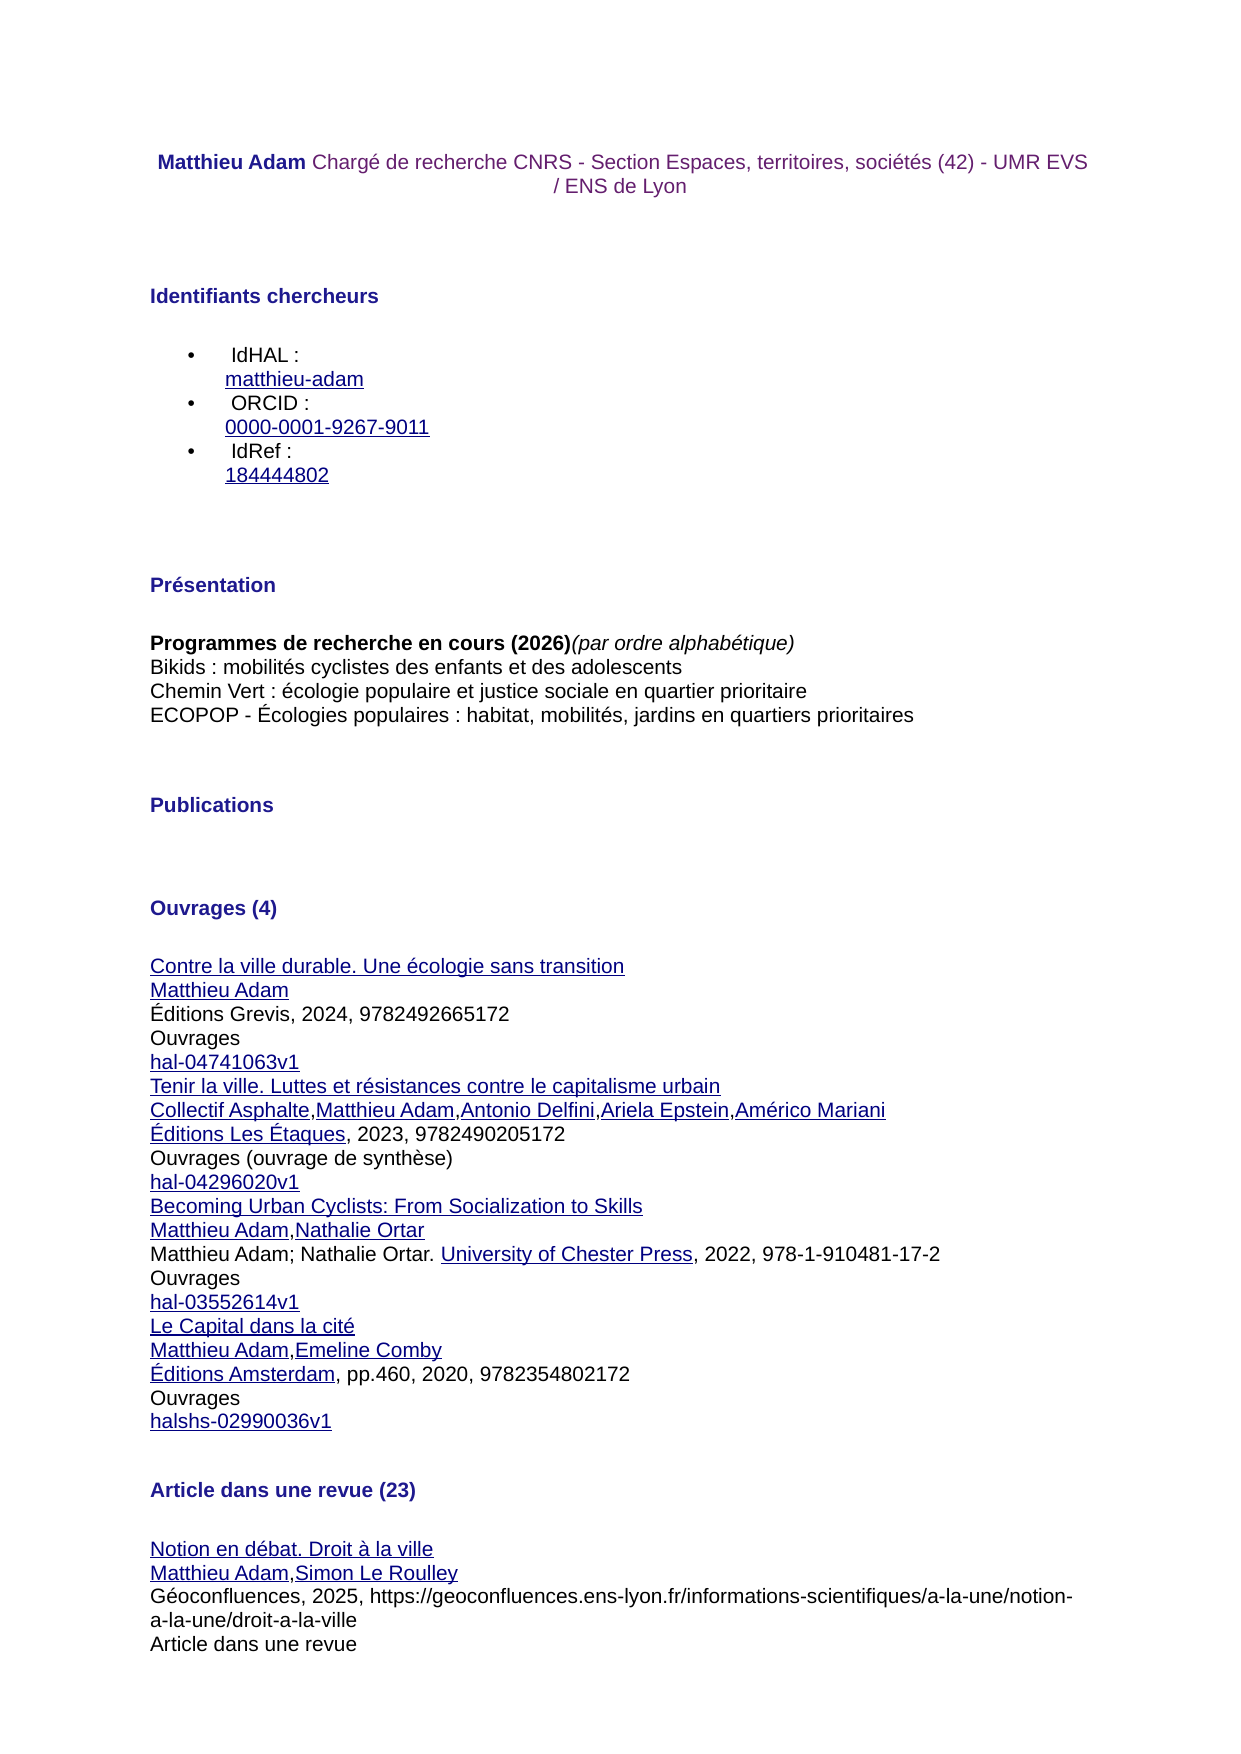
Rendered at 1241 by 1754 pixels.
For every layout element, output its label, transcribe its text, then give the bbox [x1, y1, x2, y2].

list 184444802 [187, 462, 1090, 486]
table_cell Becoming Urban Cyclists: From Socialization to Skills Matthieu Adam,Nathalie Ortar Matthieu Adam; Nathalie Ortar. University of Chester Press, 2022, 978-1-910481-17-2 Ouvrages hal-03552614v1 [150, 1194, 1090, 1313]
table_cell Tenir la ville. Luttes et résistances contre le capitalisme urbain Collectif Asphalte,Matthieu Adam,Antonio Delfini,Ariela Epstein,Américo Mariani Éditions Les Étaques, 2023, 9782490205172 Ouvrages (ouvrage de synthèse) hal-04296020v1 [150, 1074, 1090, 1194]
subtitle Article dans une revue (23) [150, 1478, 1090, 1502]
list ORCID : [187, 391, 1090, 414]
list IdHAL : [187, 343, 1090, 367]
table_cell Le Capital dans la cité Matthieu Adam,Emeline Comby Éditions Amsterdam, pp.460, 2020, 9782354802172 Ouvrages halshs-02990036v1 [150, 1314, 1090, 1433]
list IdRef : [187, 438, 1090, 462]
text ECOPOP - Écologies populaires : habitat, mobilités, jardins en quartiers prioritaires [150, 703, 1090, 727]
text Bikids : mobilités cyclistes des enfants et des adolescents [150, 655, 1090, 679]
text Programmes de recherche en cours (2026)(par ordre alphabétique) [150, 631, 1090, 655]
text Chemin Vert : écologie populaire et justice sociale en quartier prioritaire [150, 679, 1090, 703]
subtitle Ouvrages (4) [150, 896, 1090, 920]
subtitle Publications [150, 793, 1090, 817]
list matthieu-adam [187, 367, 1090, 391]
table_header Contre la ville durable. Une écologie sans transition Matthieu Adam Éditions Grevis, 2024, 9782492665172 Ouvrages hal-04741063v1 [150, 954, 1090, 1074]
subtitle Identifiants chercheurs [150, 284, 1090, 308]
table_header Notion en débat. Droit à la ville Matthieu Adam,Simon Le Roulley Géoconfluences, 2025, https://geoconfluences.ens-lyon.fr/informations-scientifiques/a-la-une/notion-a-la-une/droit-a-la-ville Article dans une revue [150, 1536, 1090, 1656]
subtitle Matthieu Adam Chargé de recherche CNRS - Section Espaces, territoires, sociétés (42) - UMR EVS / ENS de Lyon [150, 150, 1090, 198]
list 0000-0001-9267-9011 [187, 414, 1090, 438]
subtitle Présentation [150, 573, 1090, 597]
